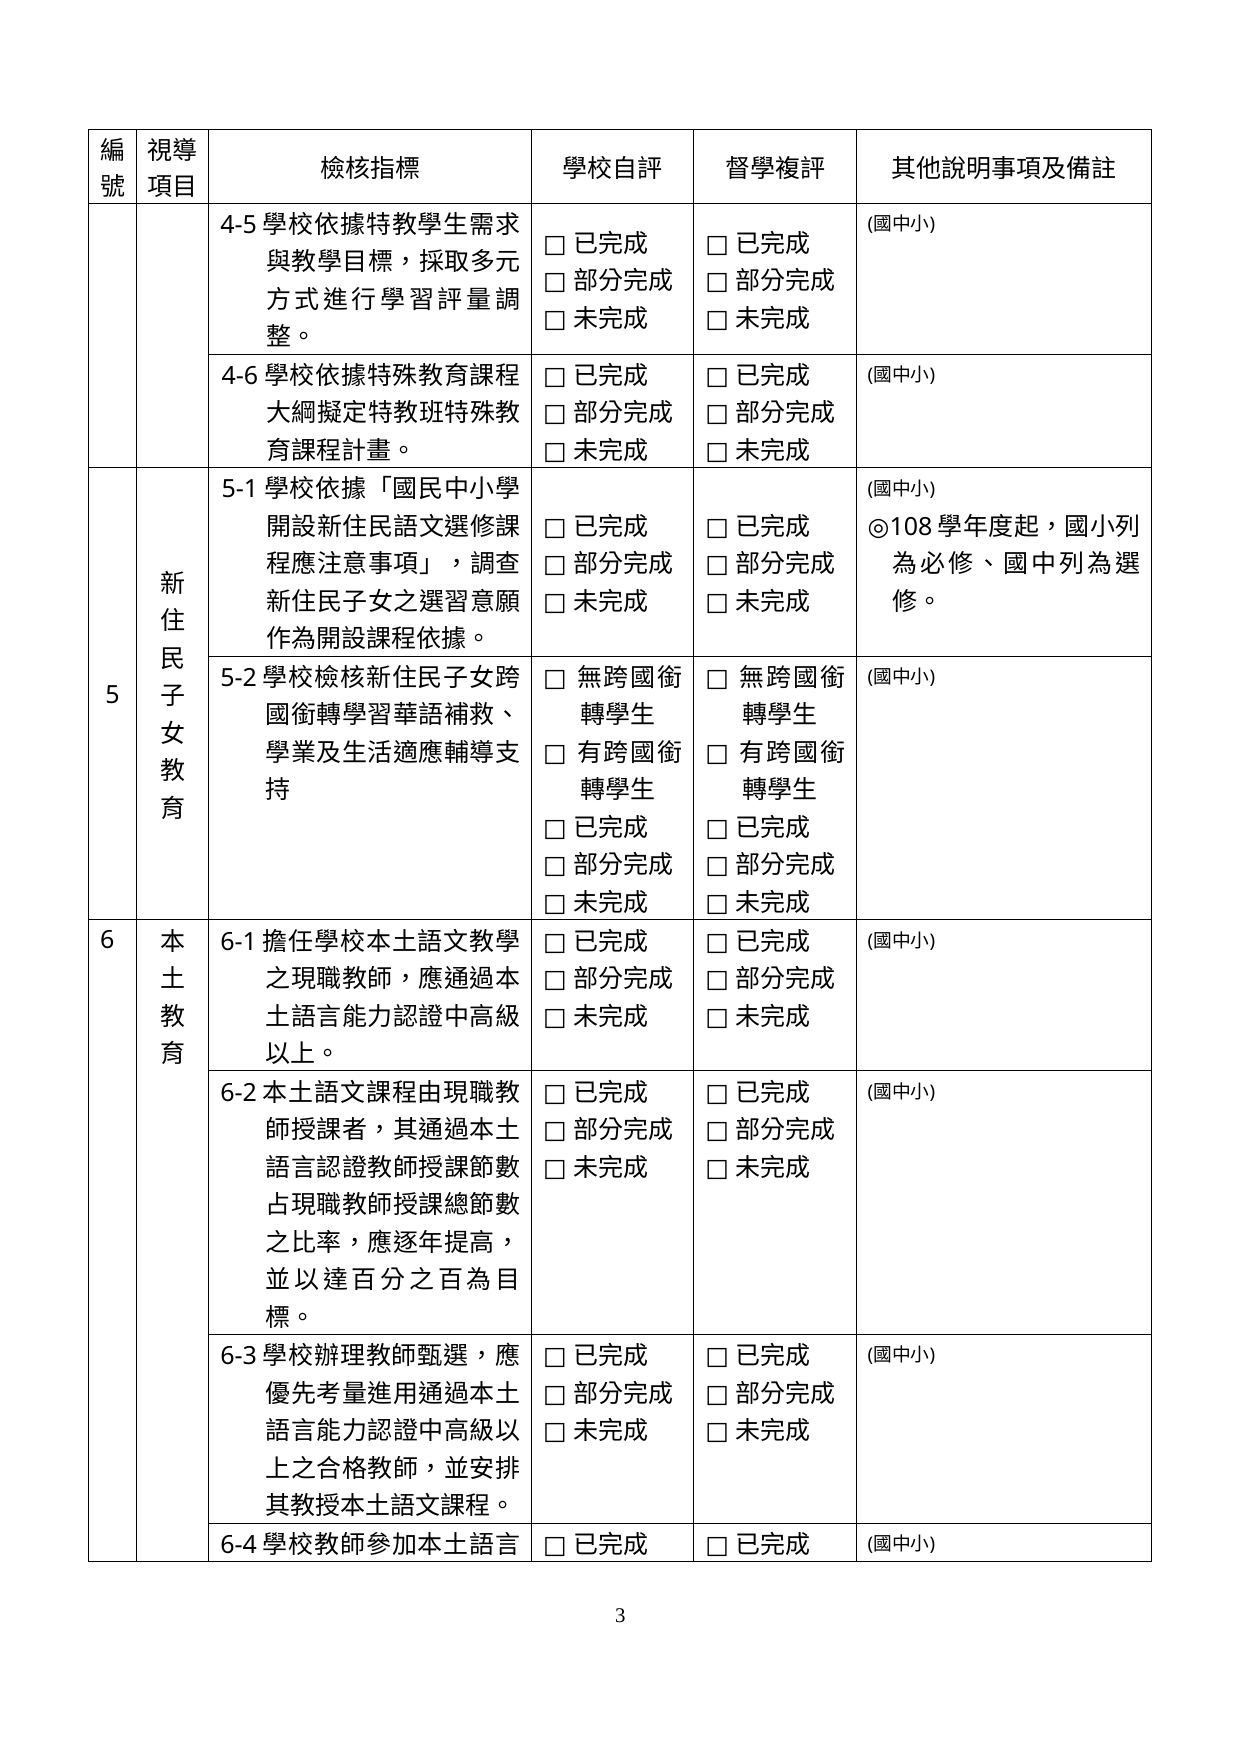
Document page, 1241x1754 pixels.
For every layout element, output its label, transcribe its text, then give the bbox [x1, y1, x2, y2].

table_cell □ 已完成 □ 部分完成 □ 未完成 [694, 920, 856, 1070]
table_header 其他說明事項及備註 [857, 130, 1151, 203]
table_cell (國中小) [857, 657, 1151, 919]
table_header 視導 項目 [137, 130, 208, 203]
table_cell 6-3學校辦理教師甄選，應優先考量進用通過本土語言能力認證中高級以上之合格教師，並安排其教授本土語文課程。 [209, 1335, 531, 1522]
table_cell (國中小) [857, 355, 1151, 467]
table_cell (國中小) [857, 1524, 1151, 1561]
table_cell □ 已完成 □ 部分完成 □ 未完成 [694, 1071, 856, 1334]
table_cell □ 已完成 □ 部分完成 □ 未完成 [694, 204, 856, 354]
table_cell □ 無跨國銜轉學生 □ 有跨國銜轉學生 □ 已完成 □ 部分完成 □ 未完成 [694, 657, 856, 919]
table_header 學校自評 [532, 130, 693, 203]
table_cell 本 土 教 育 [137, 920, 208, 1561]
table_cell □ 已完成 [532, 1524, 693, 1561]
table_cell (國中小) [857, 1071, 1151, 1334]
table_cell □ 已完成 □ 部分完成 □ 未完成 [694, 1335, 856, 1522]
table_cell □ 已完成 □ 部分完成 □ 未完成 [532, 920, 693, 1070]
table_cell 6-4學校教師參加本土語言 [209, 1524, 531, 1561]
table_cell 4-5學校依據特教學生需求與教學目標，採取多元方式進行學習評量調整。 [209, 204, 531, 354]
table_cell (國中小) ◎108學年度起，國小列為必修、國中列為選修。 [857, 468, 1151, 656]
table_cell □ 已完成 □ 部分完成 □ 未完成 [532, 204, 693, 354]
table_cell 5 [89, 468, 136, 919]
table_cell 6 [89, 920, 136, 1561]
table_cell □ 已完成 □ 部分完成 □ 未完成 [532, 468, 693, 656]
table_cell □ 已完成 □ 部分完成 □ 未完成 [532, 355, 693, 467]
table_cell (國中小) [857, 204, 1151, 354]
table_header 檢核指標 [209, 130, 531, 203]
table_cell 6-2本土語文課程由現職教師授課者，其通過本土語言認證教師授課節數占現職教師授課總節數之比率，應逐年提高，並以達百分之百為目標。 [209, 1071, 531, 1334]
table_header 督學複評 [694, 130, 856, 203]
table_cell □ 已完成 □ 部分完成 □ 未完成 [694, 468, 856, 656]
table_cell □ 已完成 [694, 1524, 856, 1561]
table_cell □ 無跨國銜轉學生 □ 有跨國銜轉學生 □ 已完成 □ 部分完成 □ 未完成 [532, 657, 693, 919]
table_header 編 號 [89, 130, 136, 203]
table_cell 6-1擔任學校本土語文教學之現職教師，應通過本土語言能力認證中高級以上。 [209, 920, 531, 1070]
table_cell □ 已完成 □ 部分完成 □ 未完成 [532, 1335, 693, 1522]
table_cell □ 已完成 □ 部分完成 □ 未完成 [532, 1071, 693, 1334]
table_cell 5-2學校檢核新住民子女跨國銜轉學習華語補救、學業及生活適應輔導支持 [209, 657, 531, 919]
table_cell (國中小) [857, 1335, 1151, 1522]
table_cell 新 住 民 子 女 教 育 [137, 468, 208, 919]
table_cell (國中小) [857, 920, 1151, 1070]
table_cell 4-6學校依據特殊教育課程大綱擬定特教班特殊教育課程計畫。 [209, 355, 531, 467]
table_cell □ 已完成 □ 部分完成 □ 未完成 [694, 355, 856, 467]
table_cell 5-1學校依據「國民中小學開設新住民語文選修課程應注意事項」，調查新住民子女之選習意願作為開設課程依據。 [209, 468, 531, 656]
